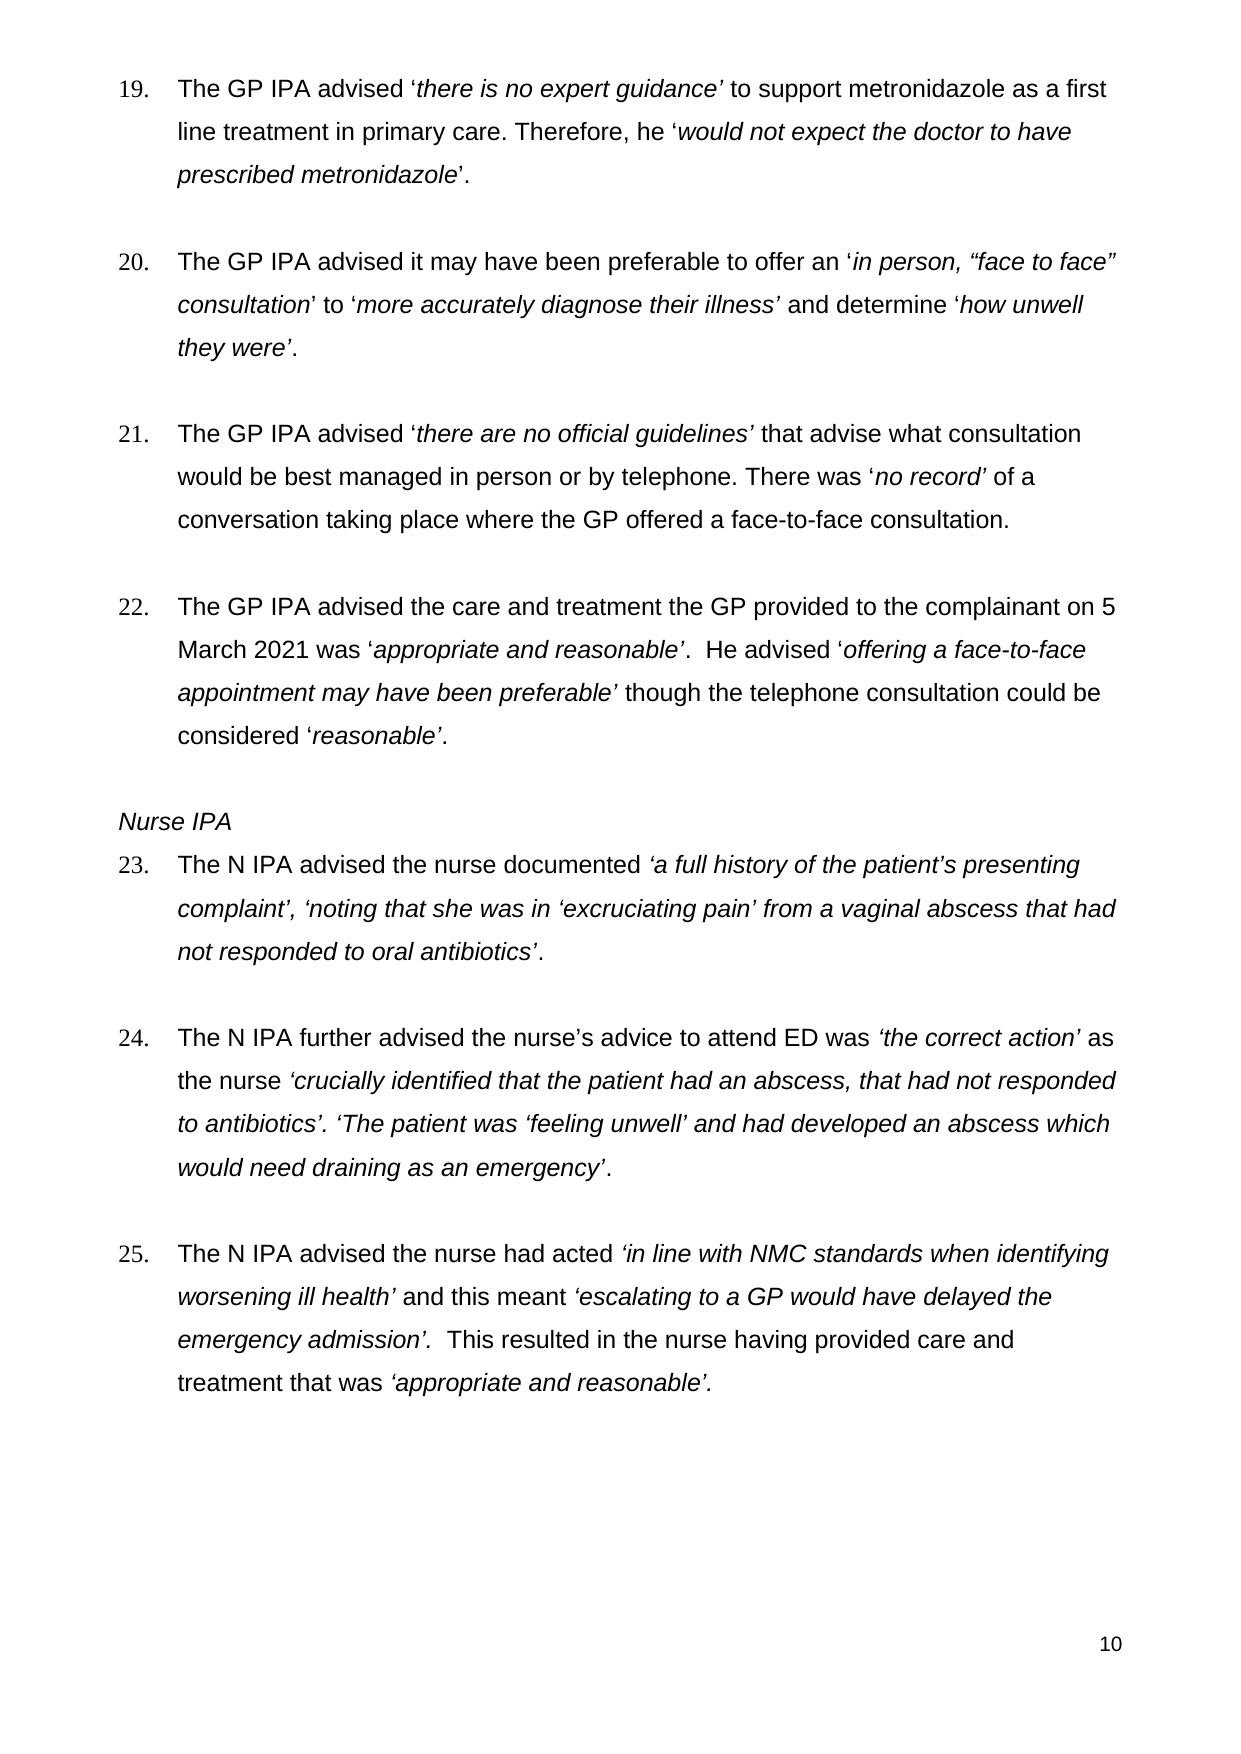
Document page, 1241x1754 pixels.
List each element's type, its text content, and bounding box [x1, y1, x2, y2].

list The GP IPA advised it may have been preferable to offer an ‘in person, “face to face” consultation’ to ‘more accurately diagnose their illness’ and determine ‘how unwell they were’. [118, 246, 1122, 362]
list The N IPA further advised the nurse’s advice to attend ED was ‘the correct action’ as the nurse ‘crucially identified that the patient had an abscess, that had not responded to antibiotics’. ‘The patient was ‘feeling unwell’ and had developed an abscess which would need draining as an emergency’. [118, 1023, 1122, 1181]
list The GP IPA advised the care and treatment the GP provided to the complainant on 5 March 2021 was ‘appropriate and reasonable’. He advised ‘offering a face-to-face appointment may have been preferable’ though the telephone consultation could be considered ‘reasonable’. [118, 592, 1122, 750]
text Nurse IPA [118, 807, 1122, 836]
list The N IPA advised the nurse had acted ‘in line with NMC standards when identifying worsening ill health’ and this meant ‘escalating to a GP would have delayed the emergency admission’. This resulted in the nurse having provided care and treatment that was ‘appropriate and reasonable’. [118, 1239, 1122, 1397]
list The GP IPA advised ‘there are no official guidelines’ that advise what consultation would be best managed in person or by telephone. There was ‘no record’ of a conversation taking place where the GP offered a face-to-face consultation. [118, 419, 1122, 534]
list The GP IPA advised ‘there is no expert guidance’ to support metronidazole as a first line treatment in primary care. Therefore, he ‘would not expect the doctor to have prescribed metronidazole’. [118, 74, 1122, 189]
list The N IPA advised the nurse documented ‘a full history of the patient’s presenting complaint’, ‘noting that she was in ‘excruciating pain’ from a vaginal abscess that had not responded to oral antibiotics’. [118, 851, 1122, 966]
